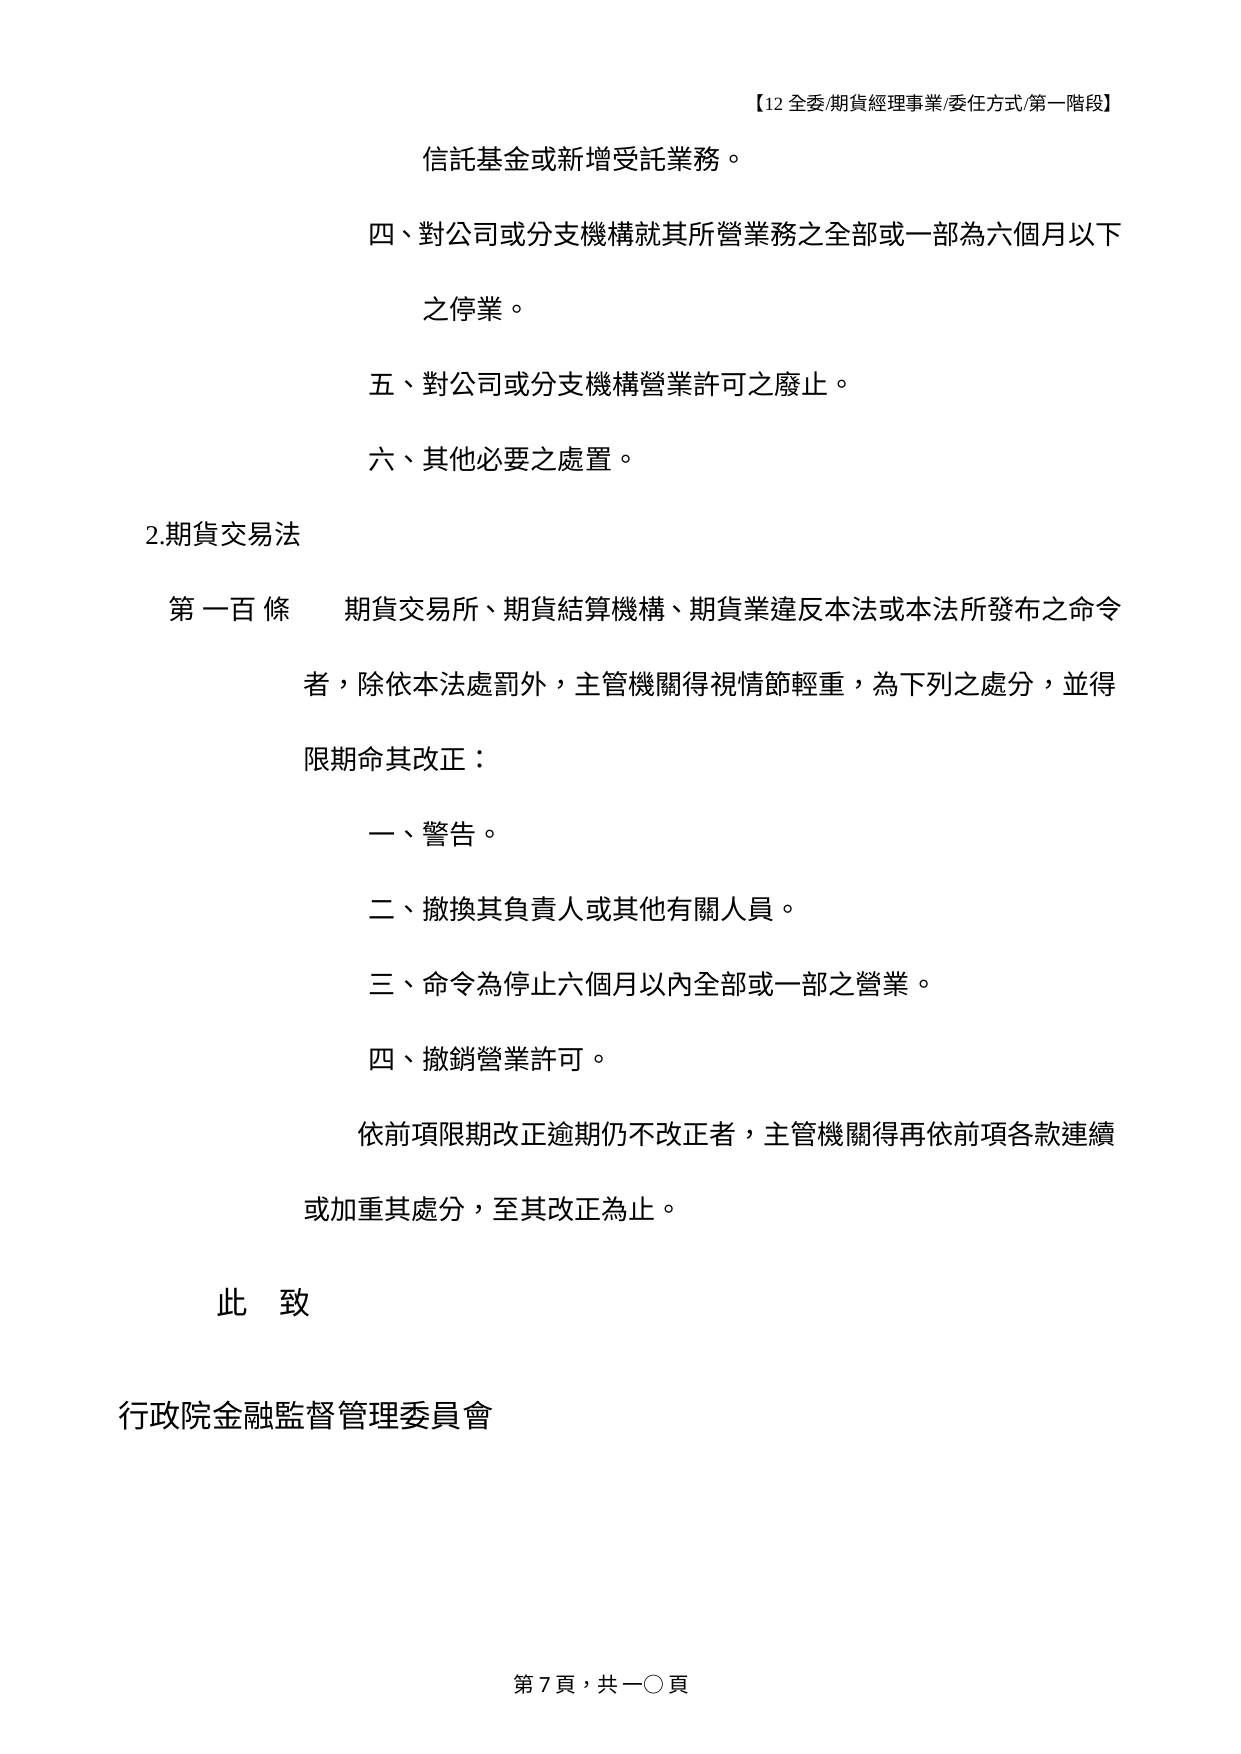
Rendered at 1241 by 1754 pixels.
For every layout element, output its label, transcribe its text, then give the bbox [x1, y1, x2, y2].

text 信託基金或新增受託業務。 [368, 120, 1122, 195]
text 第 一百 條 期貨交易所、期貨結算機構、期貨業違反本法或本法所發布之命令者，除依本法處罰外，主管機關得視情節輕重，為下列之處分，並得限期命其改正： [168, 570, 1122, 795]
text 此 致 [118, 1264, 1122, 1339]
text 四、撤銷營業許可。 [368, 1020, 1122, 1095]
text 行政院金融監督管理委員會 [118, 1376, 1122, 1451]
text 六、其他必要之處置。 [368, 420, 1122, 495]
text 一、警告。 [368, 795, 1122, 870]
text 2.期貨交易法 [118, 495, 1122, 570]
text 依前項限期改正逾期仍不改正者，主管機關得再依前項各款連續或加重其處分，至其改正為止。 [303, 1095, 1122, 1245]
text 二、撤換其負責人或其他有關人員。 [368, 870, 1122, 945]
text 三、命令為停止六個月以內全部或一部之營業。 [368, 945, 1122, 1020]
text 四、對公司或分支機構就其所營業務之全部或一部為六個月以下之停業。 [368, 195, 1122, 345]
text 五、對公司或分支機構營業許可之廢止。 [368, 345, 1122, 420]
